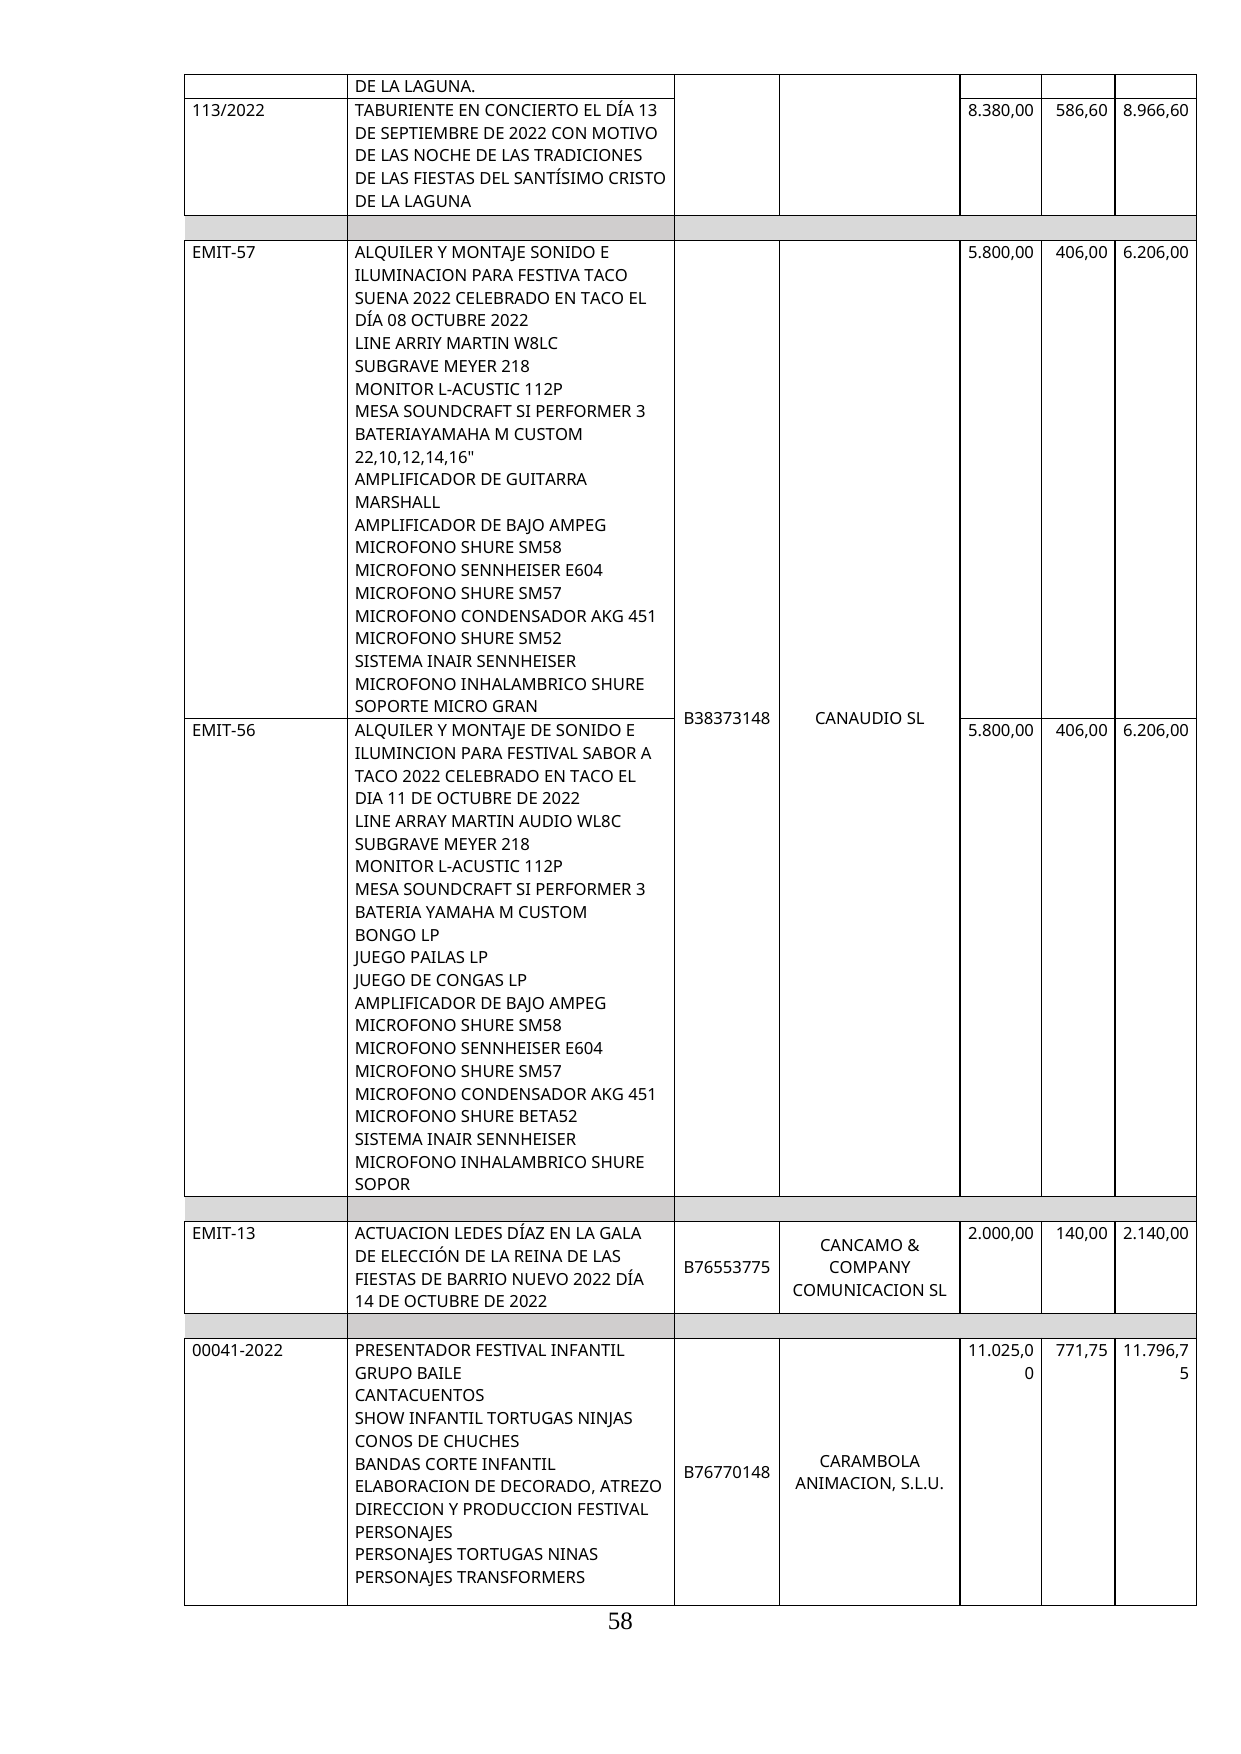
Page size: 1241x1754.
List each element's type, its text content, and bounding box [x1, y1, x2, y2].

table_cell [1041, 1314, 1115, 1338]
table_cell ALQUILER Y MONTAJE DE SONIDO E ILUMINCION PARA FESTIVAL SABOR A TACO 2022 CELEBRADO EN TACO EL DIA 11 DE OCTUBRE DE 2022 LINE ARRAY MARTIN AUDIO WL8C SUBGRAVE MEYER 218 MONITOR L-ACUSTIC 112P MESA SOUNDCRAFT SI PERFORMER 3 BATERIA YAMAHA M CUSTOM BONGO LP JUEGO PAILAS LP JUEGO DE CONGAS LP AMPLIFICADOR DE BAJO AMPEG MICROFONO SHURE SM58 MICROFONO SENNHEISER E604 MICROFONO SHURE SM57 MICROFONO CONDENSADOR AKG 451 MICROFONO SHURE BETA52 SISTEMA INAIR SENNHEISER MICROFONO INHALAMBRICO SHURE SOPOR [348, 719, 674, 1196]
table_cell [185, 1314, 347, 1338]
table_cell 8.380,00 [961, 99, 1041, 215]
table_cell CANCAMO & COMPANY COMUNICACION SL [780, 1222, 959, 1313]
table_cell 406,00 [1042, 719, 1114, 1196]
table_cell B76770148 [675, 1339, 779, 1605]
table_cell EMIT-57 [185, 241, 347, 718]
table_cell [779, 1314, 960, 1338]
table_cell [675, 75, 779, 215]
table_cell [348, 1197, 674, 1221]
table_cell TABURIENTE EN CONCIERTO EL DÍA 13 DE SEPTIEMBRE DE 2022 CON MOTIVO DE LAS NOCHE DE LAS TRADICIONES DE LAS FIESTAS DEL SANTÍSIMO CRISTO DE LA LAGUNA [348, 99, 674, 215]
table_cell [675, 1314, 779, 1338]
table_cell CANAUDIO SL [780, 241, 959, 1196]
table_cell ACTUACION LEDES DÍAZ EN LA GALA DE ELECCIÓN DE LA REINA DE LAS FIESTAS DE BARRIO NUEVO 2022 DÍA 14 DE OCTUBRE DE 2022 [348, 1222, 674, 1313]
table_cell 771,75 [1042, 1339, 1114, 1605]
table_cell [1042, 75, 1114, 98]
table_cell B38373148 [675, 241, 779, 1196]
table_cell [675, 216, 779, 240]
table_cell [348, 1314, 674, 1338]
table_cell 113/2022 [185, 99, 347, 215]
table_cell [1116, 75, 1196, 98]
table_cell [779, 1197, 960, 1221]
table_cell [1041, 216, 1115, 240]
table_cell 2.140,00 [1116, 1222, 1196, 1313]
table_cell [185, 75, 347, 98]
table_cell 00041-2022 [185, 1339, 347, 1605]
table_cell 11.796,75 [1116, 1339, 1196, 1605]
table_cell 406,00 [1042, 241, 1114, 718]
table_cell [185, 1197, 347, 1221]
table_cell 8.966,60 [1116, 99, 1196, 215]
table_cell [1115, 1314, 1196, 1338]
table_cell EMIT-56 [185, 719, 347, 1196]
table_cell CARAMBOLA ANIMACION, S.L.U. [780, 1339, 959, 1605]
table_cell [960, 216, 1041, 240]
table_cell [960, 1314, 1041, 1338]
table_cell 5.800,00 [961, 241, 1041, 718]
table_cell 5.800,00 [961, 719, 1041, 1196]
table_cell B76553775 [675, 1222, 779, 1313]
table_cell [1041, 1197, 1115, 1221]
table_cell [1115, 1197, 1196, 1221]
table_cell 6.206,00 [1116, 241, 1196, 718]
table_cell 2.000,00 [961, 1222, 1041, 1313]
table_cell 6.206,00 [1116, 719, 1196, 1196]
table_cell [960, 1197, 1041, 1221]
table_cell [779, 216, 960, 240]
table_cell [348, 216, 674, 240]
table_cell PRESENTADOR FESTIVAL INFANTIL GRUPO BAILE CANTACUENTOS SHOW INFANTIL TORTUGAS NINJAS CONOS DE CHUCHES BANDAS CORTE INFANTIL ELABORACION DE DECORADO, ATREZO DIRECCION Y PRODUCCION FESTIVAL PERSONAJES PERSONAJES TORTUGAS NINAS PERSONAJES TRANSFORMERS [348, 1339, 674, 1605]
table_cell [961, 75, 1041, 98]
table_cell 140,00 [1042, 1222, 1114, 1313]
table_cell [780, 75, 959, 215]
table_cell EMIT-13 [185, 1222, 347, 1313]
table_cell [675, 1197, 779, 1221]
table_cell 11.025,00 [961, 1339, 1041, 1605]
table_cell [1115, 216, 1196, 240]
table_cell DE LA LAGUNA. [348, 75, 674, 98]
table_cell 586,60 [1042, 99, 1114, 215]
table_cell [185, 216, 347, 240]
table_cell ALQUILER Y MONTAJE SONIDO E ILUMINACION PARA FESTIVA TACO SUENA 2022 CELEBRADO EN TACO EL DÍA 08 OCTUBRE 2022 LINE ARRIY MARTIN W8LC SUBGRAVE MEYER 218 MONITOR L-ACUSTIC 112P MESA SOUNDCRAFT SI PERFORMER 3 BATERIAYAMAHA M CUSTOM 22,10,12,14,16" AMPLIFICADOR DE GUITARRA MARSHALL AMPLIFICADOR DE BAJO AMPEG MICROFONO SHURE SM58 MICROFONO SENNHEISER E604 MICROFONO SHURE SM57 MICROFONO CONDENSADOR AKG 451 MICROFONO SHURE SM52 SISTEMA INAIR SENNHEISER MICROFONO INHALAMBRICO SHURE SOPORTE MICRO GRAN [348, 241, 674, 718]
